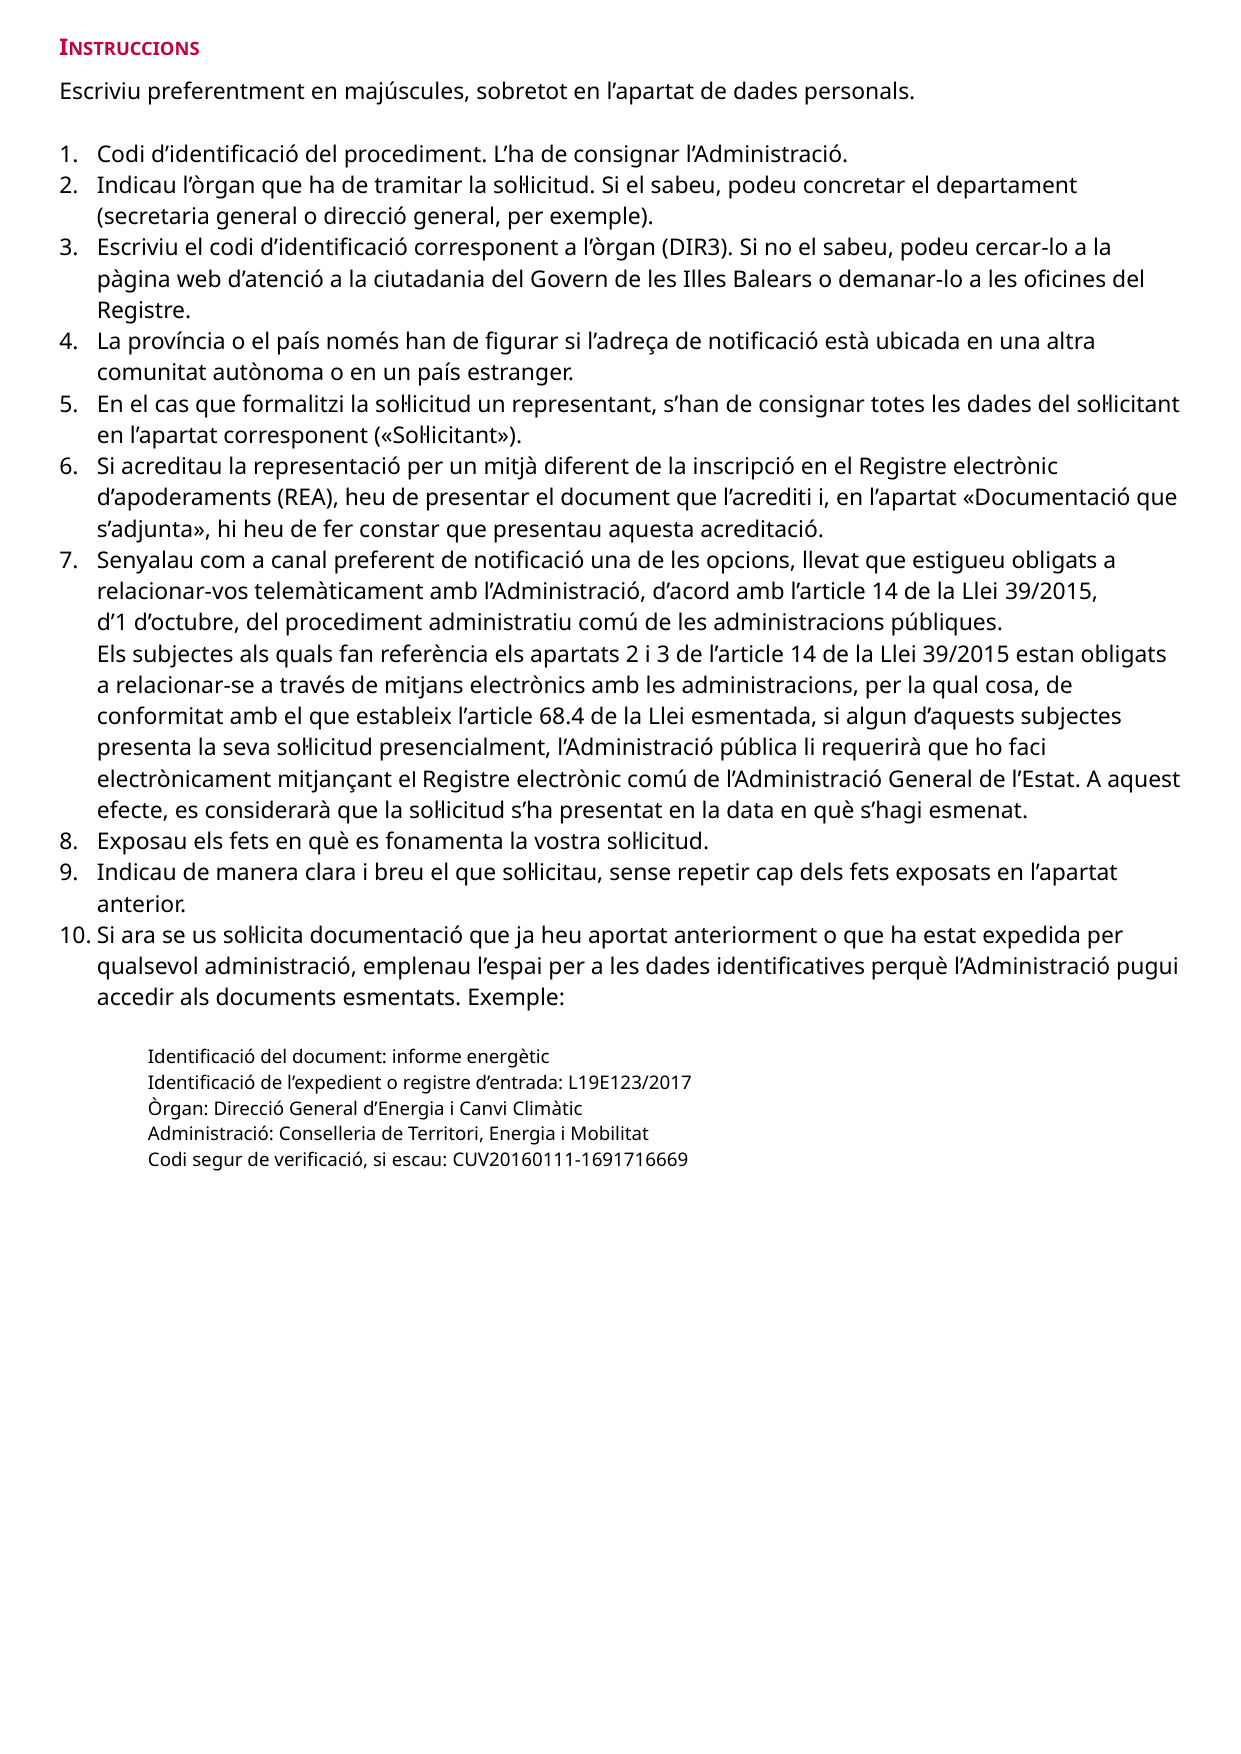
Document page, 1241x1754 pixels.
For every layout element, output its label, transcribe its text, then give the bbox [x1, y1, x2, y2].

text Instruccions [59, 31, 1181, 62]
text Codi segur de verificació, si escau: CUV20160111-1691716669 [148, 1146, 1181, 1171]
list Exposau els fets en què es fonamenta la vostra sol·licitud. [59, 825, 1181, 856]
list Codi d’identificació del procediment. L’ha de consignar l’Administració. [59, 137, 1181, 169]
list Indicau l’òrgan que ha de tramitar la sol·licitud. Si el sabeu, podeu concretar el departament (secretaria general o direcció general, per exemple). [59, 169, 1181, 231]
list Escriviu el codi d’identificació corresponent a l’òrgan (DIR3). Si no el sabeu, podeu cercar-lo a la pàgina web d’atenció a la ciutadania del Govern de les Illes Balears o demanar-lo a les oficines del Registre. [59, 231, 1181, 325]
text Escriviu preferentment en majúscules, sobretot en l’apartat de dades personals. [59, 75, 1181, 106]
text Identificació del document: informe energètic [148, 1044, 1181, 1069]
list Senyalau com a canal preferent de notificació una de les opcions, llevat que estigueu obligats a relacionar-vos telemàticament amb l’Administració, d’acord amb l’article 14 de la Llei 39/2015, d’1 d’octubre, del procediment administratiu comú de les administracions públiques. [59, 544, 1181, 637]
list Indicau de manera clara i breu el que sol·licitau, sense repetir cap dels fets exposats en l’apartat anterior. [59, 856, 1181, 919]
text Els subjectes als quals fan referència els apartats 2 i 3 de l’article 14 de la Llei 39/2015 estan obligats a relacionar-se a través de mitjans electrònics amb les administracions, per la qual cosa, de conformitat amb el que estableix l’article 68.4 de la Llei esmentada, si algun d’aquests subjectes presenta la seva sol·licitud presencialment, l’Administració pública li requerirà que ho faci electrònicament mitjançant el Registre electrònic comú de l’Administració General de l’Estat. A aquest efecte, es considerarà que la sol·licitud s’ha presentat en la data en què s’hagi esmenat. [97, 637, 1181, 825]
list En el cas que formalitzi la sol·licitud un representant, s’han de consignar totes les dades del sol·licitant en l’apartat corresponent («Sol·licitant»). [59, 387, 1181, 450]
list Si ara se us sol·licita documentació que ja heu aportat anteriorment o que ha estat expedida per qualsevol administració, emplenau l’espai per a les dades identificatives perquè l’Administració pugui accedir als documents esmentats. Exemple: [59, 919, 1181, 1012]
text Administració: Conselleria de Territori, Energia i Mobilitat [148, 1120, 1181, 1146]
text Òrgan: Direcció General d’Energia i Canvi Climàtic [148, 1095, 1181, 1120]
list Si acreditau la representació per un mitjà diferent de la inscripció en el Registre electrònic d’apoderaments (REA), heu de presentar el document que l’acrediti i, en l’apartat «Documentació que s’adjunta», hi heu de fer constar que presentau aquesta acreditació. [59, 450, 1181, 544]
list La província o el país només han de figurar si l’adreça de notificació està ubicada en una altra comunitat autònoma o en un país estranger. [59, 325, 1181, 387]
text Identificació de l’expedient o registre d’entrada: L19E123/2017 [148, 1069, 1181, 1095]
